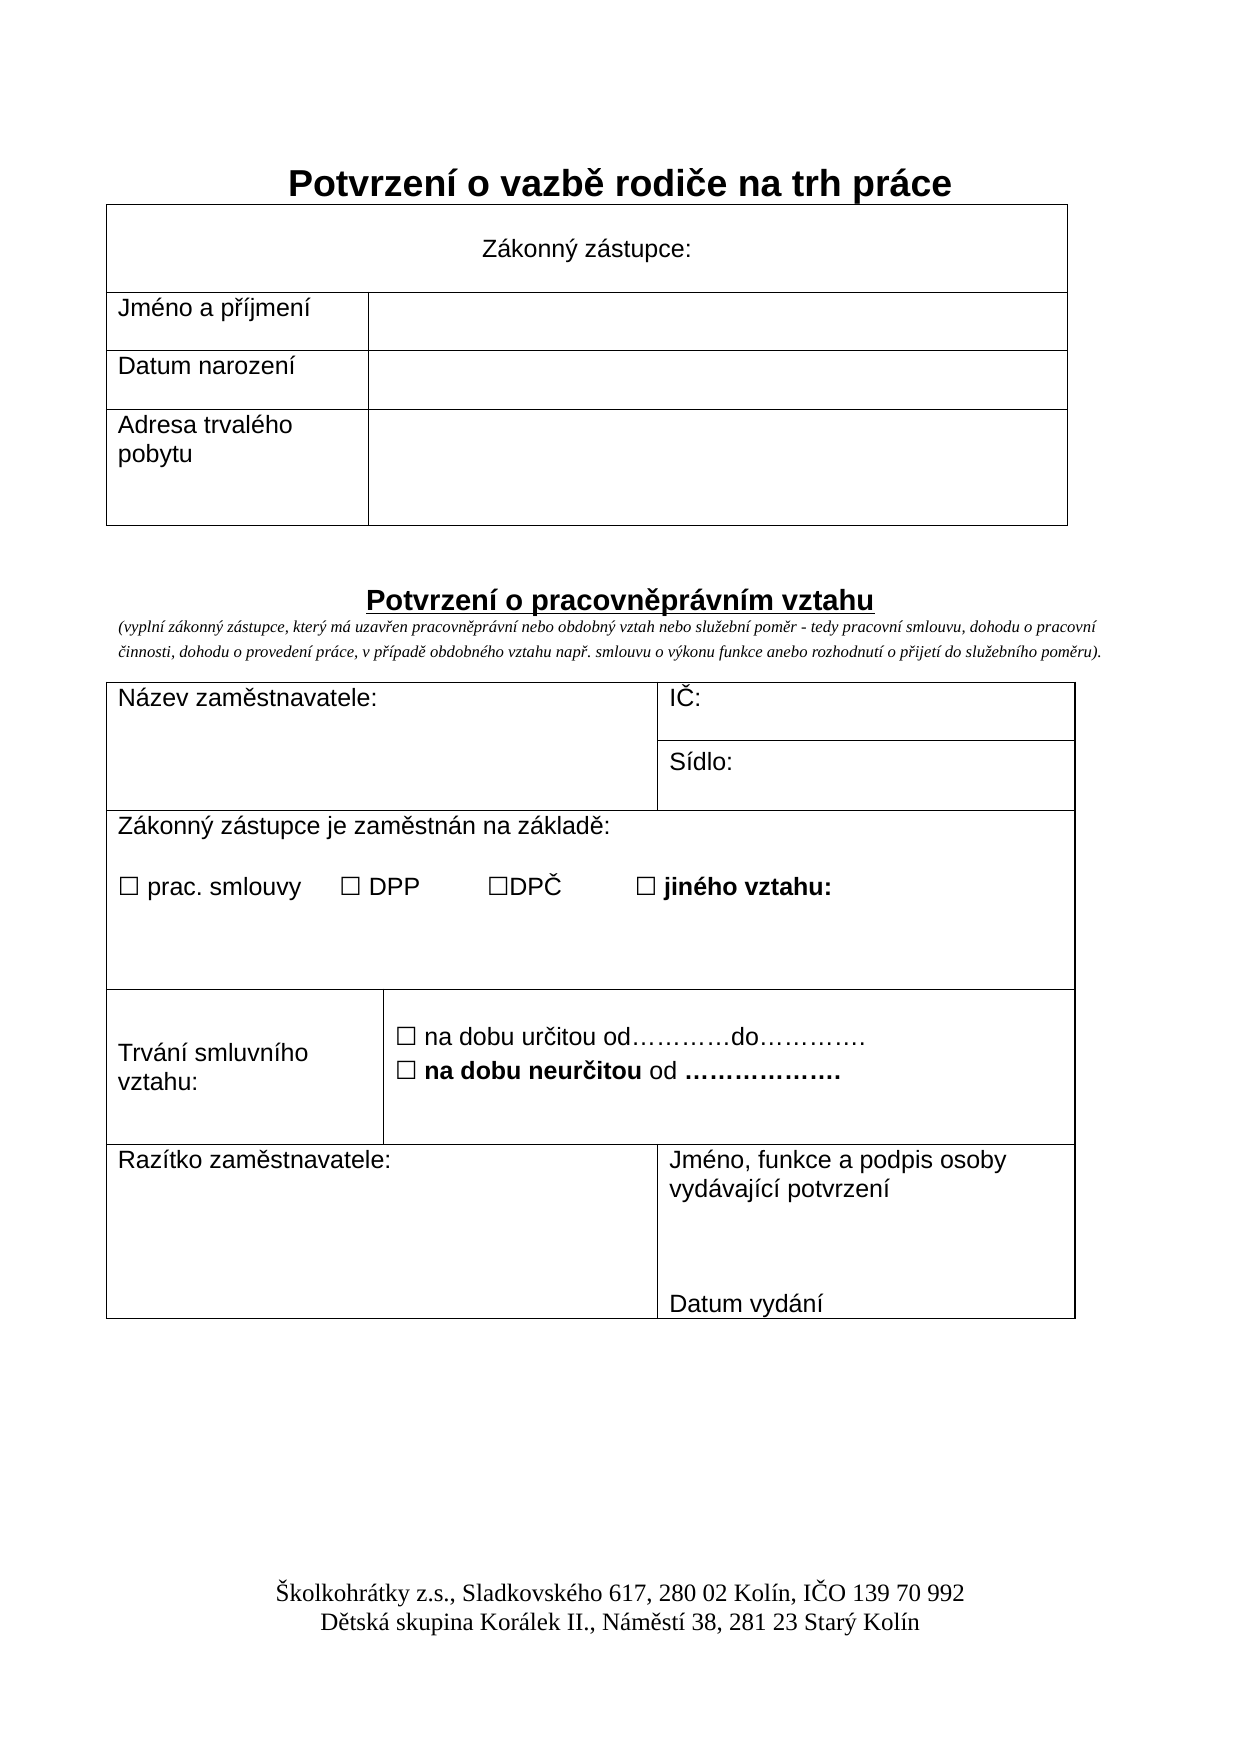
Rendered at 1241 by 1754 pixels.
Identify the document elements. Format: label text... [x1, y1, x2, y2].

table_cell Razítko zaměstnavatele: [107, 1145, 657, 1317]
table_cell Jméno, funkce a podpis osoby vydávající potvrzení Datum vydání [658, 1145, 1074, 1317]
table_cell [369, 293, 1067, 350]
text (vyplní zákonný zástupce, který má uzavřen pracovněprávní nebo obdobný vztah nebo služební poměr - tedy pracovní smlouvu, dohodu o pracovní činnosti, dohodu o provedení práce, v případě obdobného vztahu např. smlouvu o výkonu funkce anebo rozhodnutí o přijetí do služebního poměru). [118, 617, 1122, 662]
table_cell Sídlo: [658, 741, 1074, 809]
table_cell [369, 351, 1067, 409]
table_cell Adresa trvalého pobytu [107, 410, 368, 525]
table_cell Trvání smluvního vztahu: [107, 990, 383, 1144]
table_header Zákonný zástupce: [107, 205, 1067, 292]
table_header Název zaměstnavatele: [107, 683, 657, 809]
text Potvrzení o vazbě rodiče na trh práce [118, 161, 1122, 204]
text Potvrzení o pracovněprávním vztahu [118, 583, 1122, 617]
table_header IČ: [658, 683, 1074, 740]
table_cell [369, 410, 1067, 525]
table_cell Datum narození [107, 351, 368, 409]
table_cell ☐ na dobu určitou od…………do…………. ☐ na dobu neurčitou od ………………. [384, 990, 1074, 1144]
table_cell Zákonný zástupce je zaměstnán na základě: ☐ prac. smlouvy ☐ DPP ☐DPČ ☐ jiného vztahu: [107, 811, 1074, 988]
table_cell Jméno a příjmení [107, 293, 368, 350]
